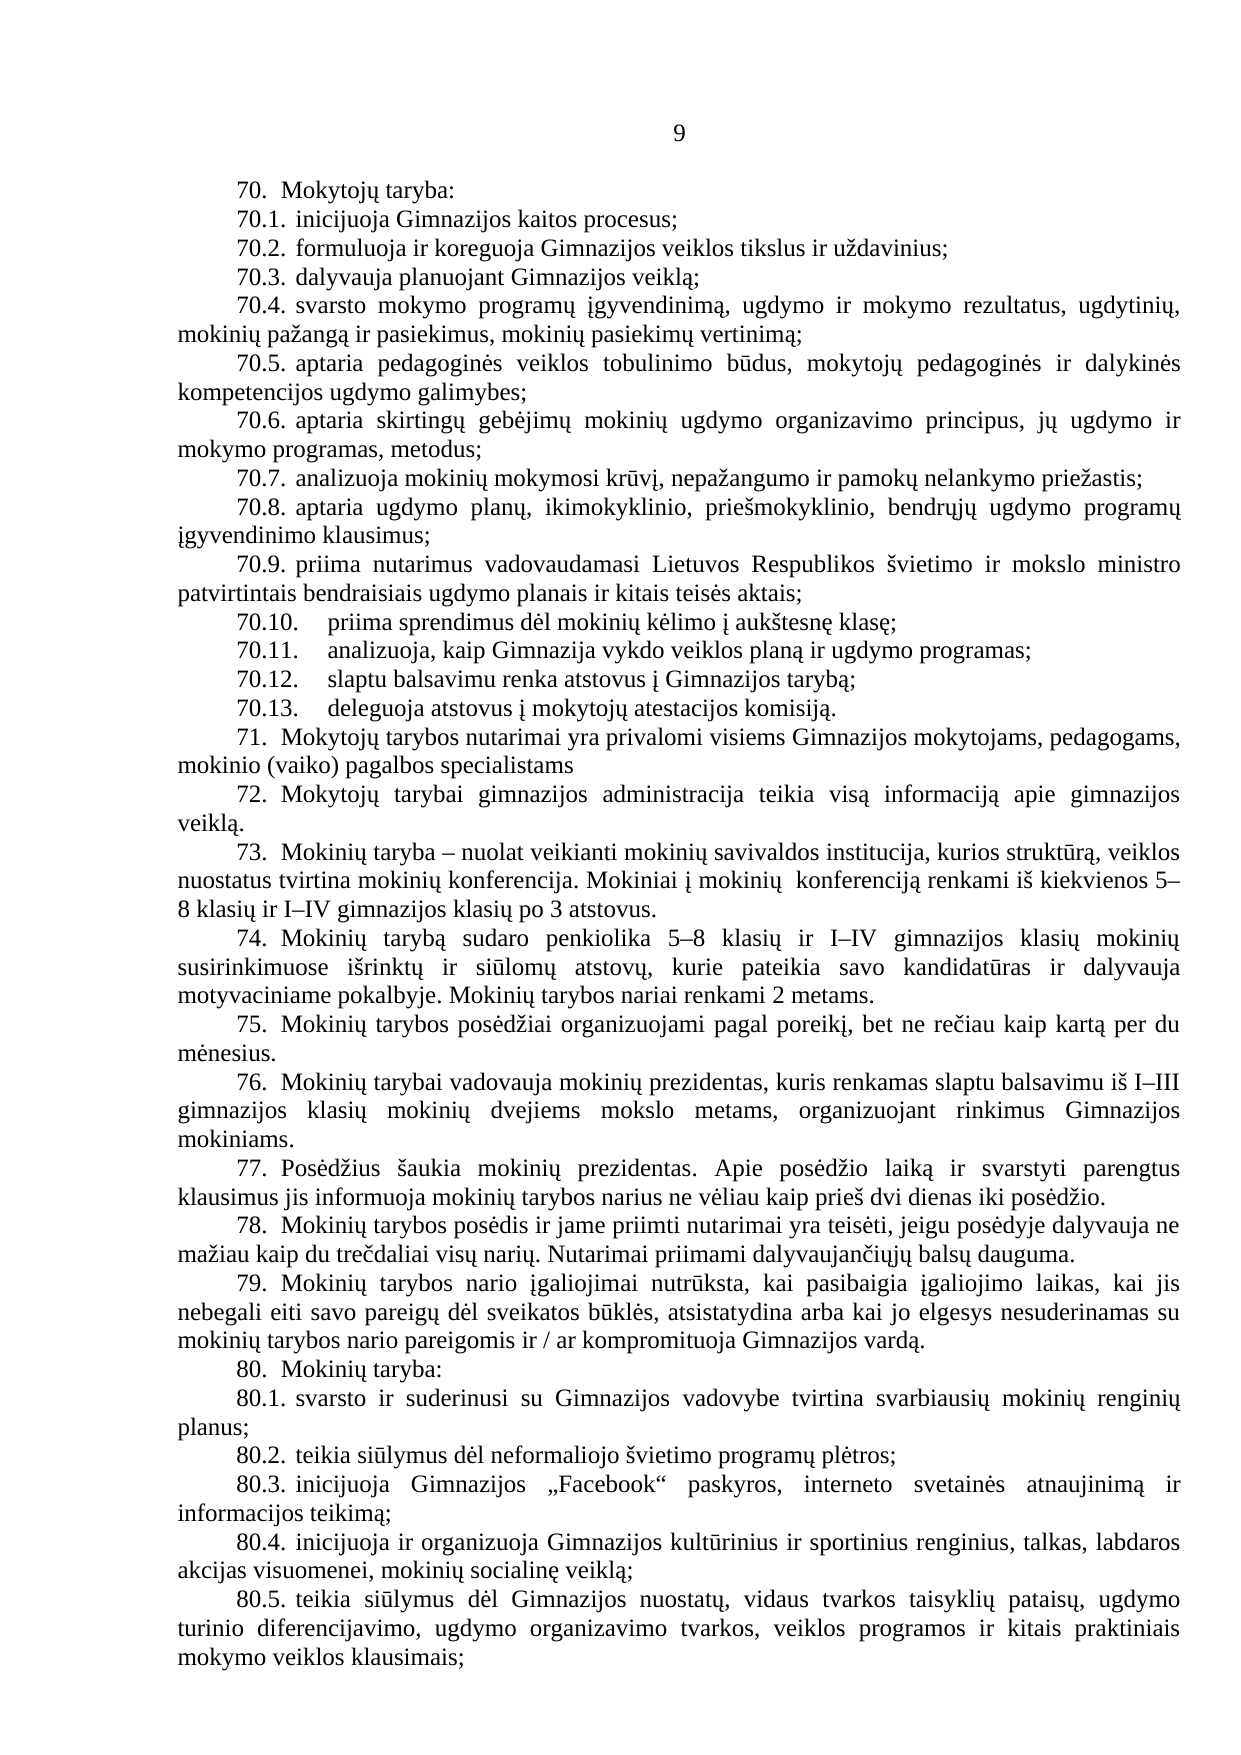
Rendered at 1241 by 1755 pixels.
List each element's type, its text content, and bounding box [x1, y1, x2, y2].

text 76. Mokinių tarybai vadovauja mokinių prezidentas, kuris renkamas slaptu balsavimu iš I–III gimnazijos klasių mokinių dvejiems mokslo metams, organizuojant rinkimus Gimnazijos mokiniams. [177, 1067, 1181, 1153]
text 77. Posėdžius šaukia mokinių prezidentas. Apie posėdžio laiką ir svarstyti parengtus klausimus jis informuoja mokinių tarybos narius ne vėliau kaip prieš dvi dienas iki posėdžio. [177, 1153, 1181, 1211]
text 70.7. analizuoja mokinių mokymosi krūvį, nepažangumo ir pamokų nelankymo priežastis; [177, 463, 1181, 492]
text 70.4. svarsto mokymo programų įgyvendinimą, ugdymo ir mokymo rezultatus, ugdytinių, mokinių pažangą ir pasiekimus, mokinių pasiekimų vertinimą; [177, 291, 1181, 348]
text 80.1. svarsto ir suderinusi su Gimnazijos vadovybe tvirtina svarbiausių mokinių renginių planus; [177, 1383, 1181, 1441]
text 80.2. teikia siūlymus dėl neformaliojo švietimo programų plėtros; [177, 1441, 1181, 1469]
text 70.1. inicijuoja Gimnazijos kaitos procesus; [177, 204, 1181, 233]
text 70.8. aptaria ugdymo planų, ikimokyklinio, priešmokyklinio, bendrųjų ugdymo programų įgyvendinimo klausimus; [177, 492, 1181, 549]
text 70.6. aptaria skirtingų gebėjimų mokinių ugdymo organizavimo principus, jų ugdymo ir mokymo programas, metodus; [177, 406, 1181, 463]
text 80. Mokinių taryba: [177, 1354, 1181, 1383]
text 74. Mokinių tarybą sudaro penkiolika 5–8 klasių ir I–IV gimnazijos klasių mokinių susirinkimuose išrinktų ir siūlomų atstovų, kurie pateikia savo kandidatūras ir dalyvauja motyvaciniame pokalbyje. Mokinių tarybos nariai renkami 2 metams. [177, 923, 1181, 1009]
text 70. Mokytojų taryba: [177, 176, 1181, 204]
text 70.11. analizuoja, kaip Gimnazija vykdo veiklos planą ir ugdymo programas; [177, 636, 1181, 664]
text 73. Mokinių taryba – nuolat veikianti mokinių savivaldos institucija, kurios struktūrą, veiklos nuostatus tvirtina mokinių konferencija. Mokiniai į mokinių konferenciją renkami iš kiekvienos 5–8 klasių ir I–IV gimnazijos klasių po 3 atstovus. [177, 837, 1181, 923]
text 71. Mokytojų tarybos nutarimai yra privalomi visiems Gimnazijos mokytojams, pedagogams, mokinio (vaiko) pagalbos specialistams [177, 722, 1181, 779]
text 80.3. inicijuoja Gimnazijos „Facebook“ paskyros, interneto svetainės atnaujinimą ir informacijos teikimą; [177, 1469, 1181, 1527]
text 70.12. slaptu balsavimu renka atstovus į Gimnazijos tarybą; [177, 664, 1181, 693]
text 70.5. aptaria pedagoginės veiklos tobulinimo būdus, mokytojų pedagoginės ir dalykinės kompetencijos ugdymo galimybes; [177, 348, 1181, 406]
text 70.10. priima sprendimus dėl mokinių kėlimo į aukštesnę klasę; [177, 607, 1181, 636]
text 70.2. formuluoja ir koreguoja Gimnazijos veiklos tikslus ir uždavinius; [177, 233, 1181, 262]
text 79. Mokinių tarybos nario įgaliojimai nutrūksta, kai pasibaigia įgaliojimo laikas, kai jis nebegali eiti savo pareigų dėl sveikatos būklės, atsistatydina arba kai jo elgesys nesuderinamas su mokinių tarybos nario pareigomis ir / ar kompromituoja Gimnazijos vardą. [177, 1268, 1181, 1354]
text 80.4. inicijuoja ir organizuoja Gimnazijos kultūrinius ir sportinius renginius, talkas, labdaros akcijas visuomenei, mokinių socialinę veiklą; [177, 1527, 1181, 1584]
text 75. Mokinių tarybos posėdžiai organizuojami pagal poreikį, bet ne rečiau kaip kartą per du mėnesius. [177, 1009, 1181, 1067]
text 70.3. dalyvauja planuojant Gimnazijos veiklą; [177, 262, 1181, 291]
text 70.9. priima nutarimus vadovaudamasi Lietuvos Respublikos švietimo ir mokslo ministro patvirtintais bendraisiais ugdymo planais ir kitais teisės aktais; [177, 549, 1181, 607]
text 80.5. teikia siūlymus dėl Gimnazijos nuostatų, vidaus tvarkos taisyklių pataisų, ugdymo turinio diferencijavimo, ugdymo organizavimo tvarkos, veiklos programos ir kitais praktiniais mokymo veiklos klausimais; [177, 1584, 1181, 1671]
text 78. Mokinių tarybos posėdis ir jame priimti nutarimai yra teisėti, jeigu posėdyje dalyvauja ne mažiau kaip du trečdaliai visų narių. Nutarimai priimami dalyvaujančiųjų balsų dauguma. [177, 1211, 1181, 1268]
text 70.13. deleguoja atstovus į mokytojų atestacijos komisiją. [177, 693, 1181, 722]
text 72. Mokytojų tarybai gimnazijos administracija teikia visą informaciją apie gimnazijos veiklą. [177, 779, 1181, 837]
